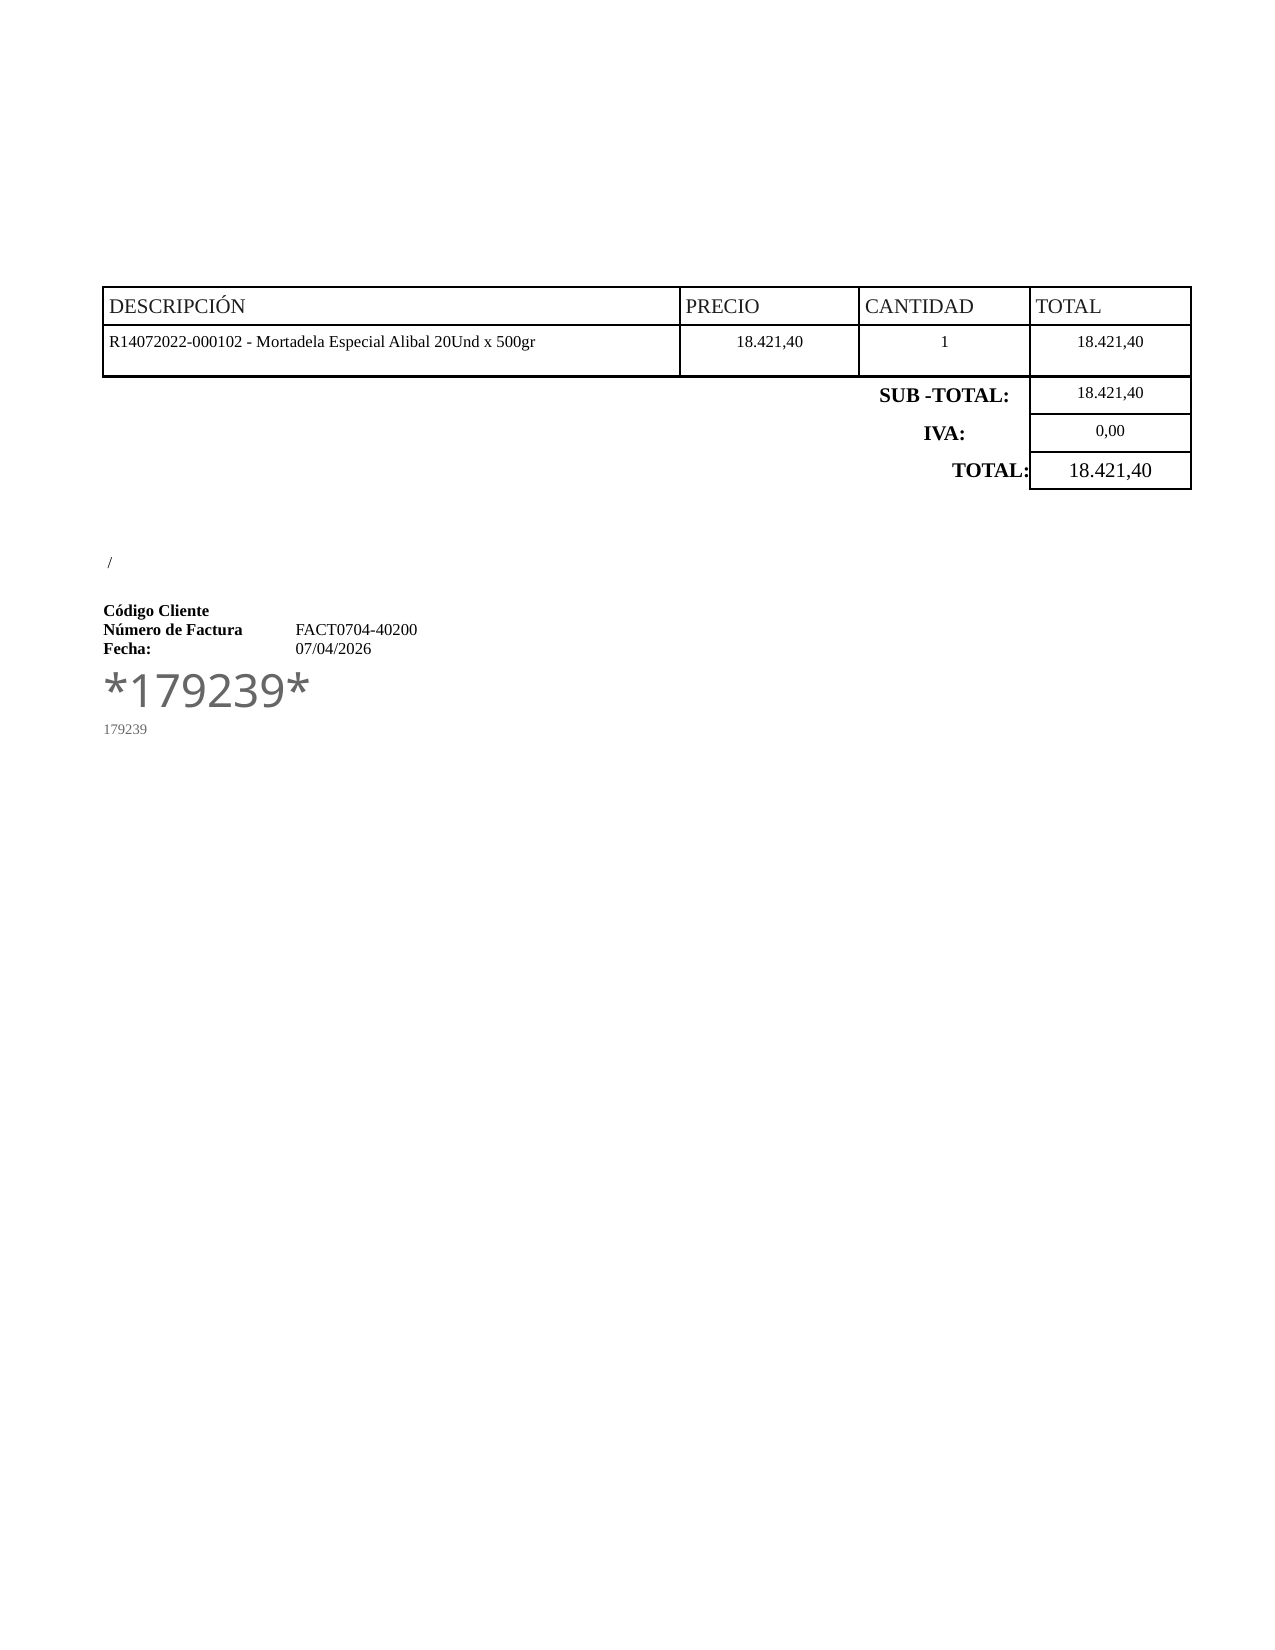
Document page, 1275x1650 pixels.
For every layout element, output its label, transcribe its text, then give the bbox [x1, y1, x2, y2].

table_cell 0,00 [1031, 415, 1190, 451]
table_cell [103, 534, 858, 553]
table_header DESCRIPCIÓN [104, 288, 679, 323]
table_cell 18.421,40 [1031, 453, 1190, 488]
table_cell Fecha: [103, 639, 295, 658]
text 179239 [103, 721, 1137, 737]
table_cell 1 [860, 326, 1029, 375]
table_header [103, 490, 858, 514]
table_cell 18.421,40 [1031, 326, 1190, 375]
table_cell [103, 514, 858, 533]
table_cell / [103, 553, 858, 572]
table_cell FACT0704-40200 [295, 620, 517, 639]
table_cell 18.421,40 [681, 326, 858, 375]
table_cell 18.421,40 [1031, 378, 1190, 413]
table_header [295, 601, 517, 620]
table_cell R14072022-000102 - Mortadela Especial Alibal 20Und x 500gr [104, 326, 679, 375]
table_cell IVA: [859, 413, 1029, 451]
table_header PRECIO [681, 288, 858, 323]
table_header TOTAL [1031, 288, 1190, 323]
table_cell Número de Factura [103, 620, 295, 639]
text *179239* [103, 658, 1137, 721]
table_header CANTIDAD [860, 288, 1029, 323]
table_cell 07/04/2026 [295, 639, 517, 658]
table_header Código Cliente [103, 601, 295, 620]
table_cell SUB -TOTAL: [859, 378, 1029, 413]
table_cell [103, 378, 859, 488]
table_cell TOTAL: [859, 451, 1029, 488]
